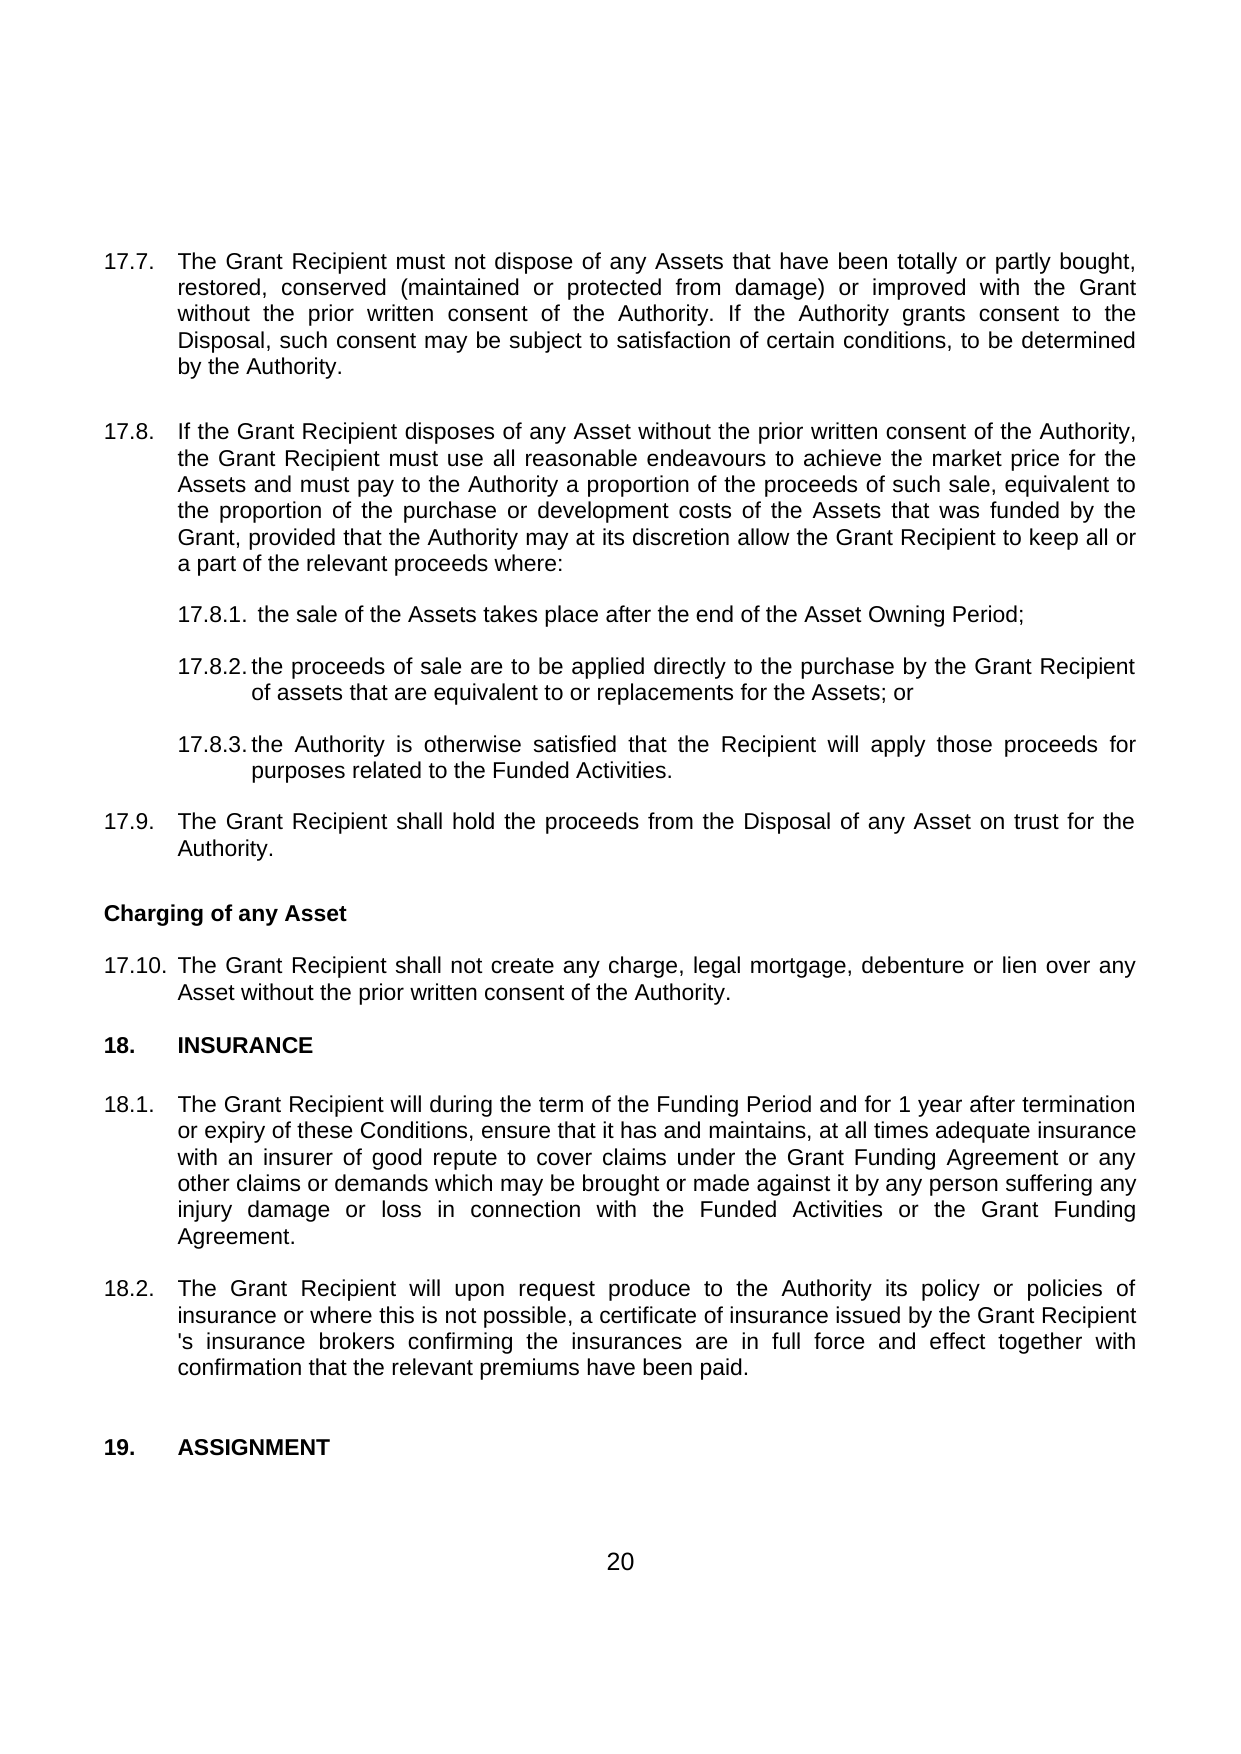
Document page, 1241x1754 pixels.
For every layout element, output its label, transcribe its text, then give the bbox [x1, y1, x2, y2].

list The Grant Recipient shall not create any charge, legal mortgage, debenture or lien over any Asset without the prior written consent of the Authority. [103, 952, 1137, 1005]
list If the Grant Recipient disposes of any Asset without the prior written consent of the Authority, the Grant Recipient must use all reasonable endeavours to achieve the market price for the Assets and must pay to the Authority a proportion of the proceeds of such sale, equivalent to the proportion of the purchase or development costs of the Assets that was funded by the Grant, provided that the Authority may at its discretion allow the Grant Recipient to keep all or a part of the relevant proceeds where: [103, 418, 1137, 576]
list the sale of the Assets takes place after the end of the Asset Owning Period; [177, 601, 1137, 628]
list The Grant Recipient will upon request produce to the Authority its policy or policies of insurance or where this is not possible, a certificate of insurance issued by the Grant Recipient 's insurance brokers confirming the insurances are in full force and effect together with confirmation that the relevant premiums have been paid. [103, 1275, 1137, 1381]
subtitle ASSIGNMENT [103, 1433, 1137, 1460]
text Charging of any Asset [103, 900, 1137, 926]
list the Authority is otherwise satisfied that the Recipient will apply those proceeds for purposes related to the Funded Activities. [177, 731, 1137, 783]
list The Grant Recipient must not dispose of any Assets that have been totally or partly bought, restored, conserved (maintained or protected from damage) or improved with the Grant without the prior written consent of the Authority. If the Authority grants consent to the Disposal, such consent may be subject to satisfaction of certain conditions, to be determined by the Authority. [103, 248, 1137, 379]
list the proceeds of sale are to be applied directly to the purchase by the Grant Recipient of assets that are equivalent to or replacements for the Assets; or [177, 653, 1137, 706]
list The Grant Recipient shall hold the proceeds from the Disposal of any Asset on trust for the Authority. [103, 808, 1137, 861]
subtitle INSURANCE [103, 1032, 1137, 1058]
list The Grant Recipient will during the term of the Funding Period and for 1 year after termination or expiry of these Conditions, ensure that it has and maintains, at all times adequate insurance with an insurer of good repute to cover claims under the Grant Funding Agreement or any other claims or demands which may be brought or made against it by any person suffering any injury damage or loss in connection with the Funded Activities or the Grant Funding Agreement. [103, 1091, 1137, 1249]
